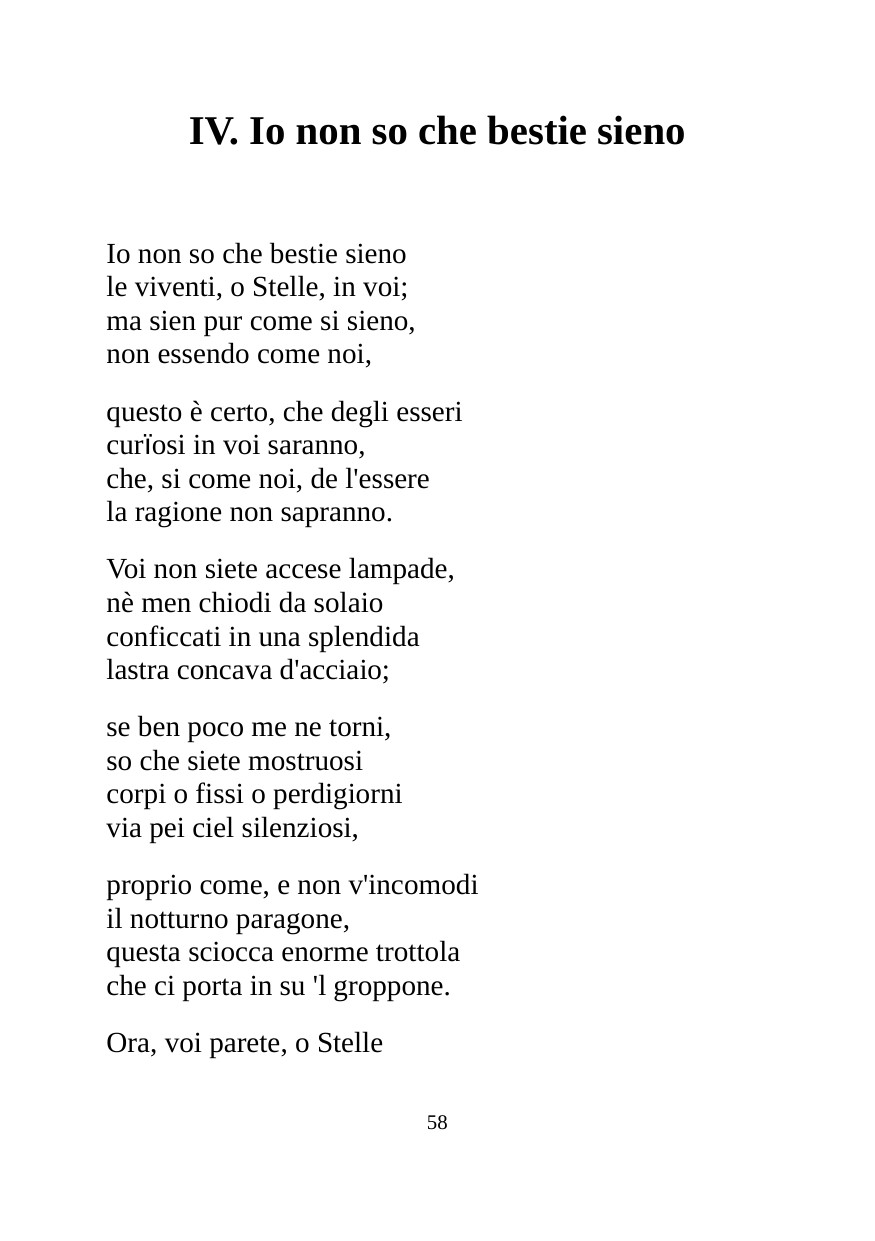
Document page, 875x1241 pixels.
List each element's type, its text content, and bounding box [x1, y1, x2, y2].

text so che siete mostruosi [106, 743, 768, 777]
text proprio come, e non v'incomodi [106, 867, 768, 901]
text Ora, voi parete, o Stelle [106, 1025, 768, 1059]
text questa sciocca enorme trottola [106, 934, 768, 968]
text non essendo come noi, [106, 337, 768, 370]
text curïosi in voi saranno, [106, 427, 768, 461]
text Io non so che bestie sieno [106, 236, 768, 269]
subtitle IV. Io non so che bestie sieno [106, 106, 768, 153]
text corpi o fissi o perdigiorni [106, 777, 768, 810]
text se ben poco me ne torni, [106, 709, 768, 743]
text ma sien pur come si sieno, [106, 303, 768, 337]
text che ci porta in su 'l groppone. [106, 968, 768, 1001]
text lastra concava d'acciaio; [106, 652, 768, 686]
text nè men chiodi da solaio [106, 585, 768, 619]
text che, si come noi, de l'essere [106, 461, 768, 494]
text la ragione non sapranno. [106, 494, 768, 528]
text via pei ciel silenziosi, [106, 810, 768, 844]
text le viventi, o Stelle, in voi; [106, 269, 768, 303]
text questo è certo, che degli esseri [106, 394, 768, 427]
text il notturno paragone, [106, 901, 768, 934]
text Voi non siete accese lampade, [106, 552, 768, 585]
text conficcati in una splendida [106, 619, 768, 652]
